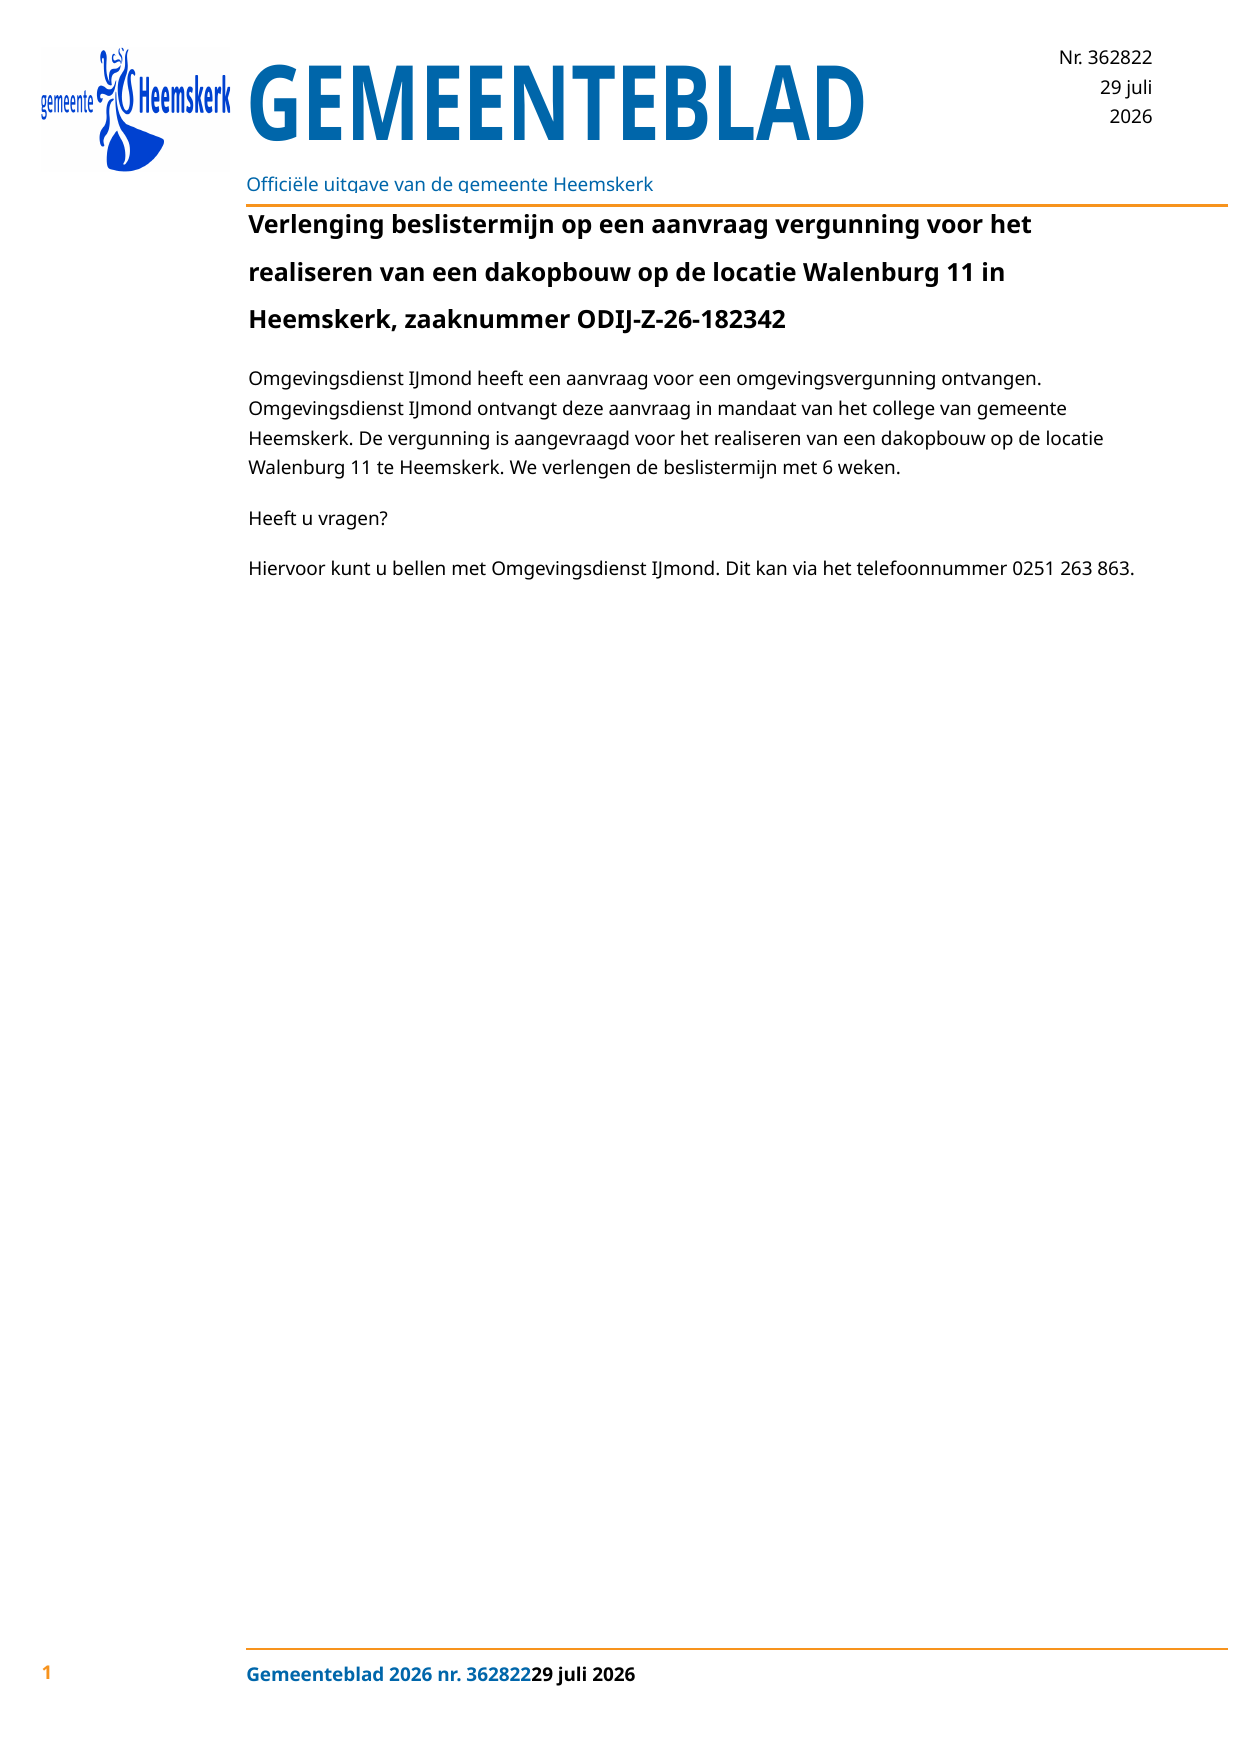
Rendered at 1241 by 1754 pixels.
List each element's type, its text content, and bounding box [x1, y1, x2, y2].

text Verlenging beslistermijn op een aanvraag vergunning voor het realiseren van een dakopbouw op de locatie Walenburg 11 in Heemskerk, zaaknummer ODIJ-Z-26-182342 [248, 207, 1152, 336]
picture [41, 47, 231, 172]
text Omgevingsdienst IJmond heeft een aanvraag voor een omgevingsvergunning ontvangen. Omgevingsdienst IJmond ontvangt deze aanvraag in mandaat van het college van gemeente Heemskerk. De vergunning is aangevraagd voor het realiseren van een dakopbouw op de locatie Walenburg 11 te Heemskerk. We verlengen de beslistermijn met 6 weken. [248, 366, 1152, 480]
text Heeft u vragen? [248, 505, 1152, 530]
text Hiervoor kunt u bellen met Omgevingsdienst IJmond. Dit kan via het telefoonnummer 0251 263 863. [248, 555, 1152, 581]
